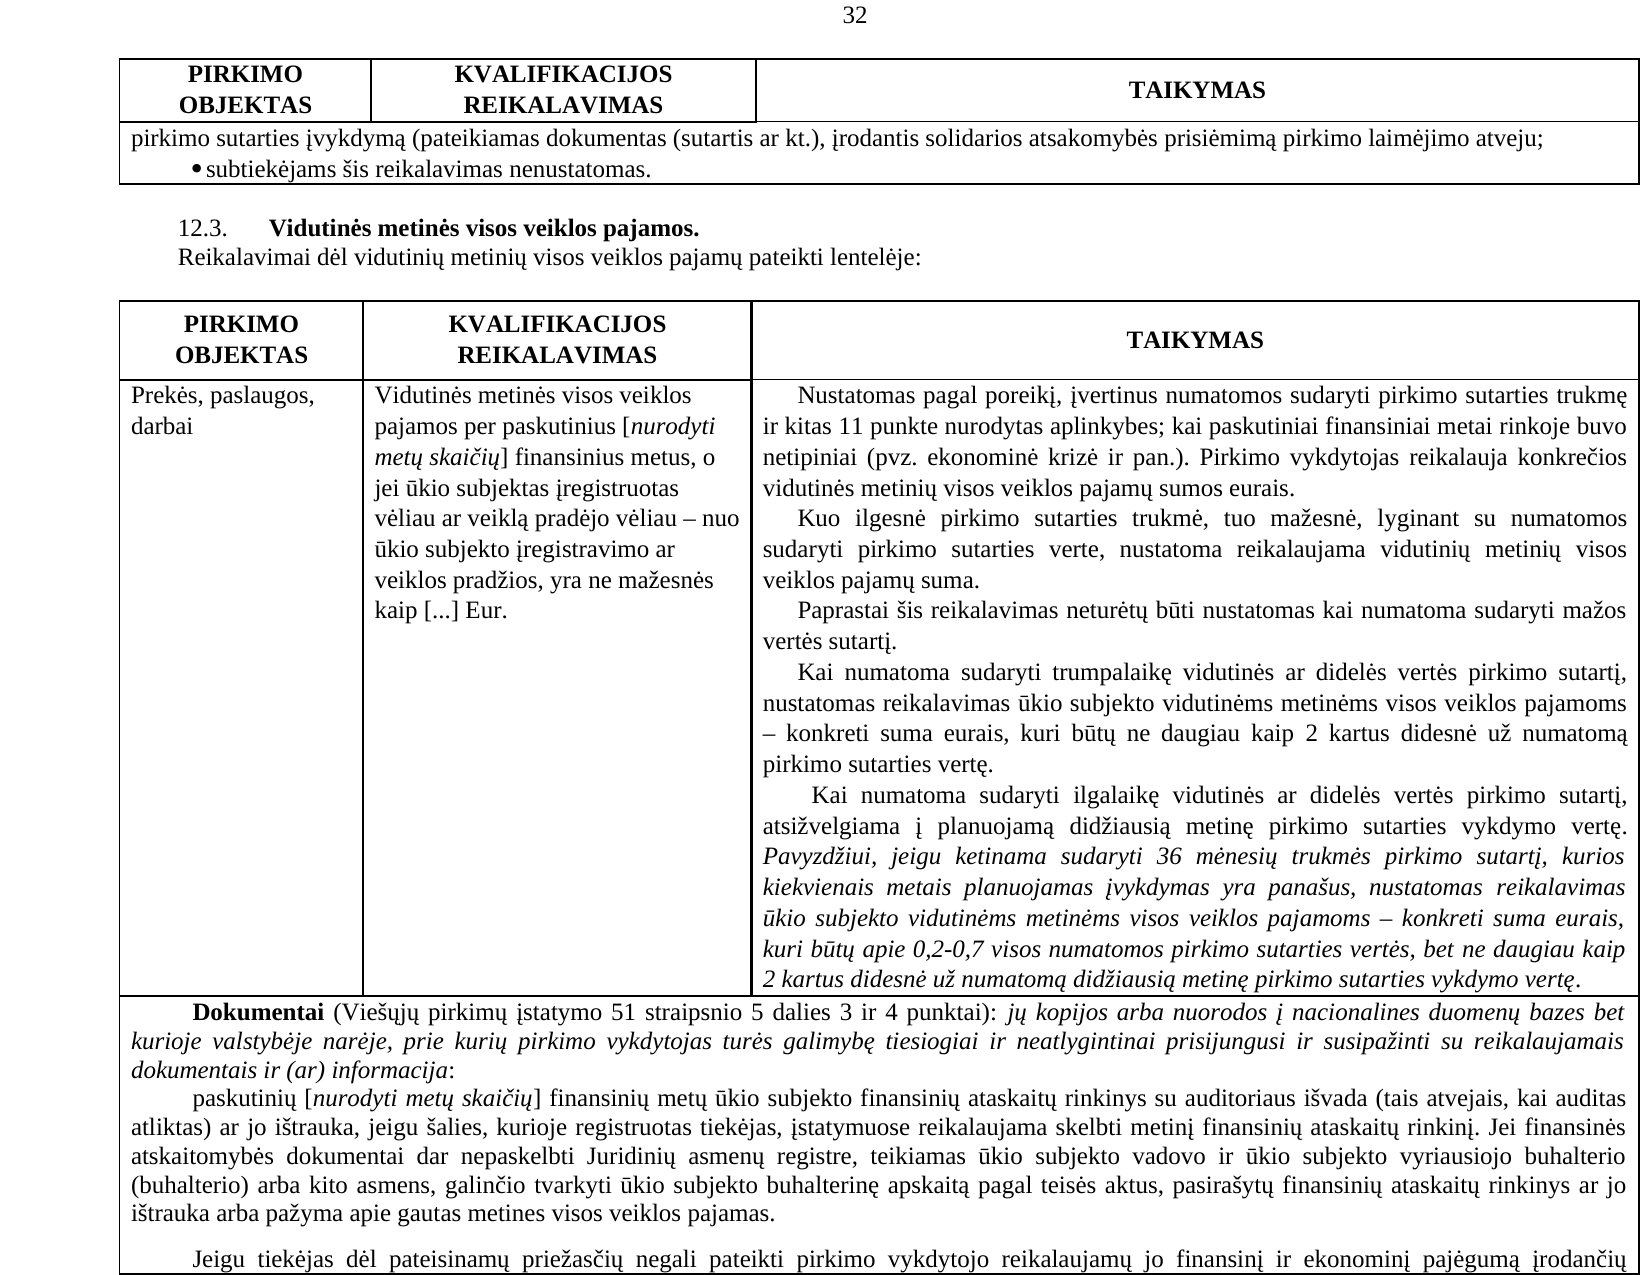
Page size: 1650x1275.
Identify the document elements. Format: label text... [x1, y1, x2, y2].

table_header TAIKYMAS [757, 60, 1638, 121]
table_cell Prekės, paslaugos, darbai [120, 381, 362, 995]
table_header KVALIFIKACIJOS REIKALAVIMAS [372, 60, 755, 121]
table_header TAIKYMAS [753, 302, 1638, 378]
table_cell pirkimo sutarties įvykdymą (pateikiamas dokumentas (sutartis ar kt.), įrodantis solidarios atsakomybės prisiėmimą pirkimo laimėjimo atveju;  subtiekėjams šis reikalavimas nenustatomas. [120, 122, 1638, 183]
table_cell Nustatomas pagal poreikį, įvertinus numatomos sudaryti pirkimo sutarties trukmę ir kitas ‎11 punkte nurodytas aplinkybes; kai paskutiniai finansiniai metai rinkoje buvo netipiniai (pvz. ekonominė krizė ir pan.). Pirkimo vykdytojas reikalauja konkrečios vidutinės metinių visos veiklos pajamų sumos eurais. Kuo ilgesnė pirkimo sutarties trukmė, tuo mažesnė, lyginant su numatomos sudaryti pirkimo sutarties verte, nustatoma reikalaujama vidutinių metinių visos veiklos pajamų suma. Paprastai šis reikalavimas neturėtų būti nustatomas kai numatoma sudaryti mažos vertės sutartį. Kai numatoma sudaryti trumpalaikę vidutinės ar didelės vertės pirkimo sutartį, nustatomas reikalavimas ūkio subjekto vidutinėms metinėms visos veiklos pajamoms – konkreti suma eurais, kuri būtų ne daugiau kaip 2 kartus didesnė už numatomą pirkimo sutarties vertę. Kai numatoma sudaryti ilgalaikę vidutinės ar didelės vertės pirkimo sutartį, atsižvelgiama į planuojamą didžiausią metinę pirkimo sutarties vykdymo vertę. Pavyzdžiui, jeigu ketinama sudaryti 36 mėnesių trukmės pirkimo sutartį, kurios kiekvienais metais planuojamas įvykdymas yra panašus, nustatomas reikalavimas ūkio subjekto vidutinėms metinėms visos veiklos pajamoms – konkreti suma eurais, kuri būtų apie 0,2-0,7 visos numatomos pirkimo sutarties vertės, bet ne daugiau kaip 2 kartus didesnė už numatomą didžiausią metinę pirkimo sutarties vykdymo vertę. [753, 380, 1638, 995]
subtitle 12.3. Vidutinės metinės visos veiklos pajamos. [118, 213, 1591, 242]
table_cell Dokumentai (Viešųjų pirkimų įstatymo 51 straipsnio 5 dalies 3 ir 4 punktai): jų kopijos arba nuorodos į nacionalines duomenų bazes bet kurioje valstybėje narėje, prie kurių pirkimo vykdytojas turės galimybę tiesiogiai ir neatlygintinai prisijungusi ir susipažinti su reikalaujamais dokumentais ir (ar) informacija: paskutinių [nurodyti metų skaičių] finansinių metų ūkio subjekto finansinių ataskaitų rinkinys su auditoriaus išvada (tais atvejais, kai auditas atliktas) ar jo ištrauka, jeigu šalies, kurioje registruotas tiekėjas, įstatymuose reikalaujama skelbti metinį finansinių ataskaitų rinkinį. Jei finansinės atskaitomybės dokumentai dar nepaskelbti Juridinių asmenų registre, teikiamas ūkio subjekto vadovo ir ūkio subjekto vyriausiojo buhalterio (buhalterio) arba kito asmens, galinčio tvarkyti ūkio subjekto buhalterinę apskaitą pagal teisės aktus, pasirašytų finansinių ataskaitų rinkinys ar jo ištrauka arba pažyma apie gautas metines visos veiklos pajamas. Jeigu tiekėjas dėl pateisinamų priežasčių negali pateikti pirkimo vykdytojo reikalaujamų jo finansinį ir ekonominį pajėgumą įrodančių [120, 997, 1638, 1273]
table_cell Vidutinės metinės visos veiklos pajamos per paskutinius [nurodyti metų skaičių] finansinius metus, o jei ūkio subjektas įregistruotas vėliau ar veiklą pradėjo vėliau – nuo ūkio subjekto įregistravimo ar veiklos pradžios, yra ne mažesnės kaip [...] Eur. [364, 381, 750, 995]
text Reikalavimai dėl vidutinių metinių visos veiklos pajamų pateikti lentelėje: [118, 242, 1591, 271]
table_header KVALIFIKACIJOS REIKALAVIMAS [364, 302, 750, 378]
table_header PIRKIMO OBJEKTAS [120, 60, 370, 121]
table_header PIRKIMO OBJEKTAS [120, 302, 362, 378]
